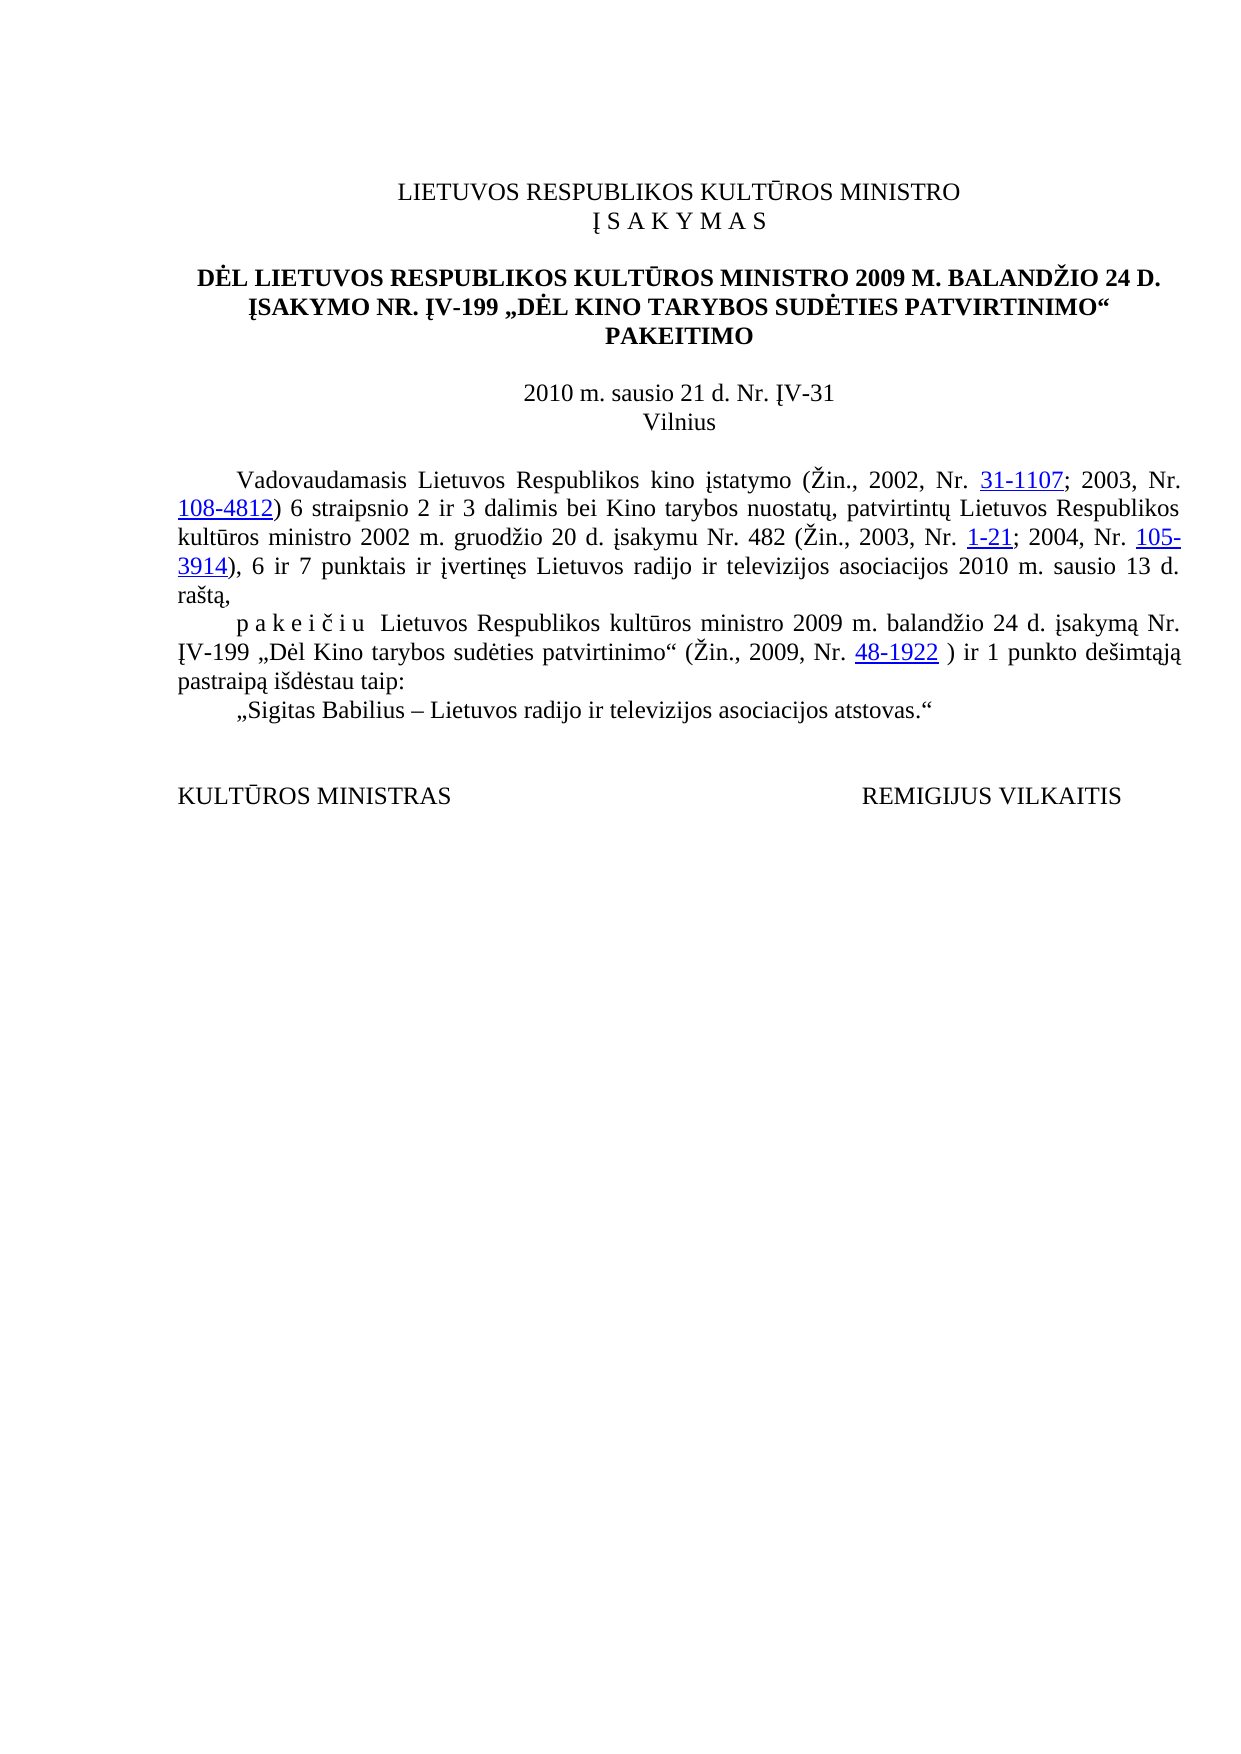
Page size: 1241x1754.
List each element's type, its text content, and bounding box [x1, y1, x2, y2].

text LIETUVOS RESPUBLIKOS KULTŪROS MINISTRO [177, 177, 1181, 206]
text Vilnius [177, 407, 1181, 436]
text 2010 m. sausio 21 d. Nr. ĮV-31 [177, 378, 1181, 407]
text Kultūros ministras Remigijus Vilkaitis [177, 781, 1181, 810]
text DĖL LIETUVOS RESPUBLIKOS KULTŪROS MINISTRO 2009 M. BALANDŽIO 24 D. ĮSAKYMO Nr. ĮV-199 „DĖL KINO TARYBOS SUDĖTIES PATVIRTINIMO“ PAKEITIMO [177, 263, 1181, 350]
text ĮSAKYMAS [177, 206, 1181, 235]
text „Sigitas Babilius – Lietuvos radijo ir televizijos asociacijos atstovas.“ [177, 695, 1181, 723]
text Vadovaudamasis Lietuvos Respublikos kino įstatymo (Žin., 2002, Nr. 31-1107; 2003, Nr. 108-4812) 6 straipsnio 2 ir 3 dalimis bei Kino tarybos nuostatų, patvirtintų Lietuvos Respublikos kultūros ministro 2002 m. gruodžio 20 d. įsakymu Nr. 482 (Žin., 2003, Nr. 1-21; 2004, Nr. 105-3914), 6 ir 7 punktais ir įvertinęs Lietuvos radijo ir televizijos asociacijos 2010 m. sausio 13 d. raštą, [177, 465, 1181, 608]
text pakeičiu Lietuvos Respublikos kultūros ministro 2009 m. balandžio 24 d. įsakymą Nr. ĮV-199 „Dėl Kino tarybos sudėties patvirtinimo“ (Žin., 2009, Nr. 48-1922 ) ir 1 punkto dešimtąją pastraipą išdėstau taip: [177, 608, 1181, 695]
